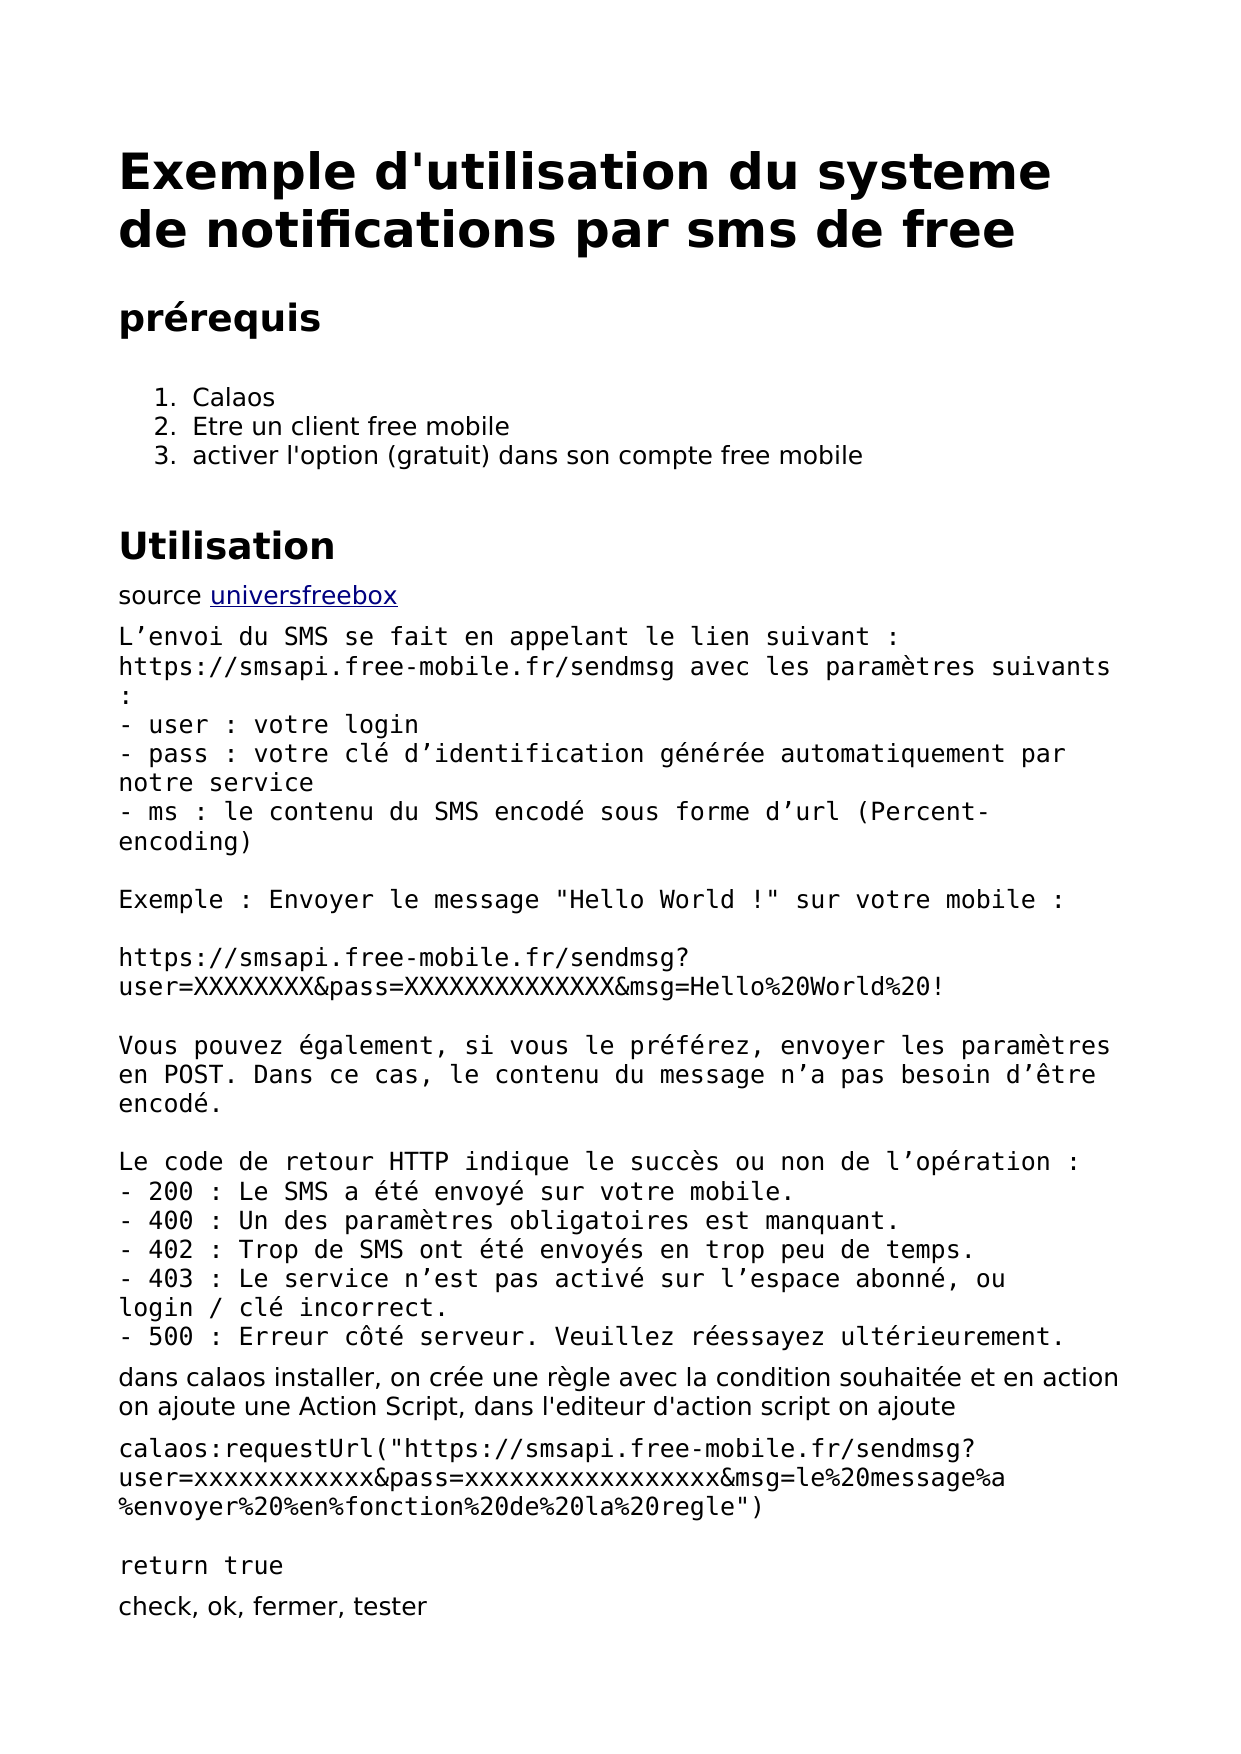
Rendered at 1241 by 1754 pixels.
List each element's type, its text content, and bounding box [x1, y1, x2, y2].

list activer l'option (gratuit) dans son compte free mobile [177, 441, 1122, 470]
text check, ok, fermer, tester [118, 1592, 1122, 1621]
text L’envoi du SMS se fait en appelant le lien suivant : https://smsapi.free-mobile.fr/sendmsg avec les paramètres suivants : - user : votre login - pass : votre clé d’identification générée automatiquement par notre service - ms : le contenu du SMS encodé sous forme d’url (Percent-encoding) Exemple : Envoyer le message "Hello World !" sur votre mobile : https://smsapi.free-mobile.fr/sendmsg?user=XXXXXXXX&pass=XXXXXXXXXXXXXX&msg=Hello%20World%20! Vous pouvez également, si vous le préférez, envoyer les paramètres en POST. Dans ce cas, le contenu du message n’a pas besoin d’être encodé. Le code de retour HTTP indique le succès ou non de l’opération : - 200 : Le SMS a été envoyé sur votre mobile. - 400 : Un des paramètres obligatoires est manquant. - 402 : Trop de SMS ont été envoyés en trop peu de temps. - 403 : Le service n’est pas activé sur l’espace abonné, ou login / clé incorrect. - 500 : Erreur côté serveur. Veuillez réessayez ultérieurement. [118, 622, 1122, 1352]
subtitle Utilisation [118, 525, 1122, 568]
text calaos:requestUrl("https://smsapi.free-mobile.fr/sendmsg?user=xxxxxxxxxxxx&pass=xxxxxxxxxxxxxxxxx&msg=le%20message%a%envoyer%20%en%fonction%20de%20la%20regle") return true [118, 1434, 1122, 1580]
text dans calaos installer, on crée une règle avec la condition souhaitée et en action on ajoute une Action Script, dans l'editeur d'action script on ajoute [118, 1363, 1122, 1422]
subtitle prérequis [118, 297, 1122, 341]
list Etre un client free mobile [177, 412, 1122, 441]
text source universfreebox [118, 581, 1122, 610]
subtitle Exemple d'utilisation du systeme de notifications par sms de free [118, 143, 1122, 259]
list Calaos [177, 383, 1122, 412]
